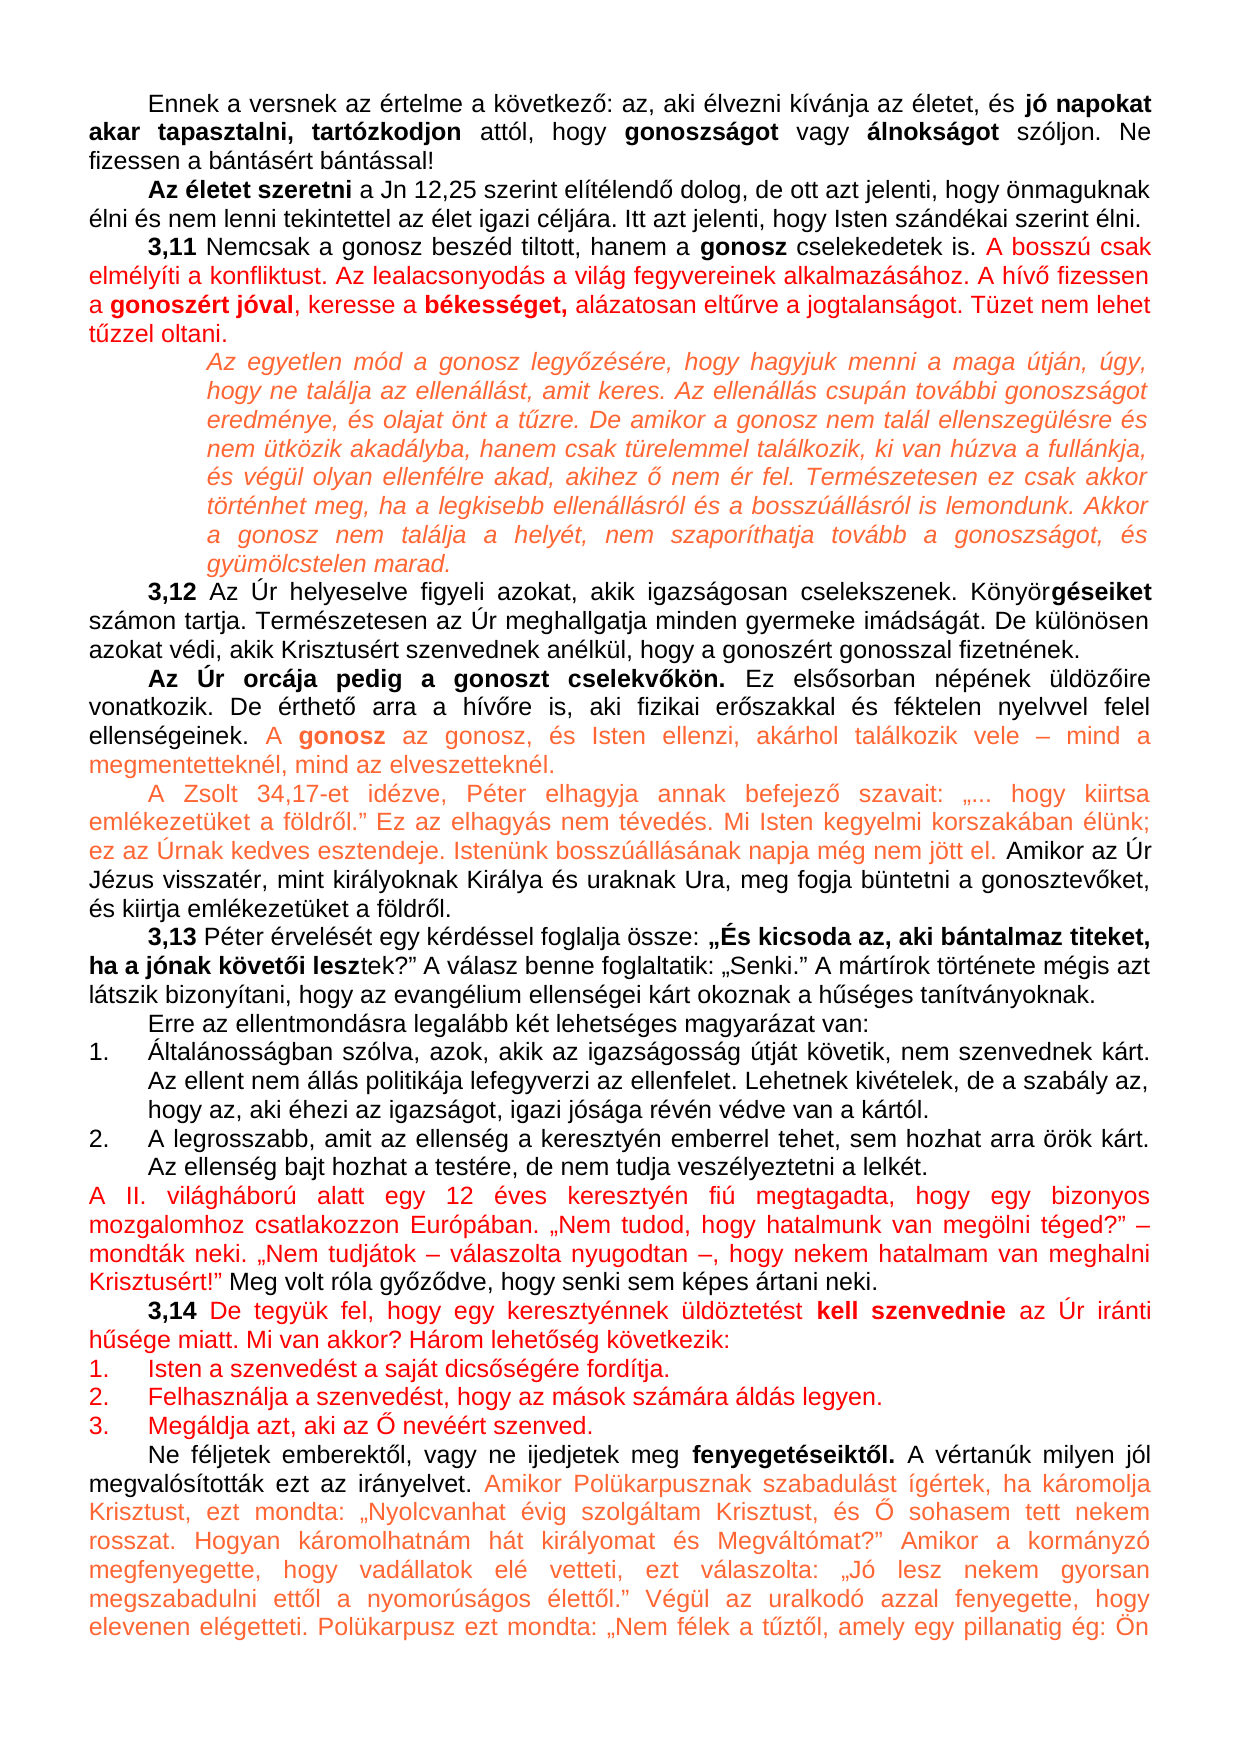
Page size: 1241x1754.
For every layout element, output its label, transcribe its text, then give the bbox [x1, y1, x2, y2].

text Az Úr orcája pedig a gonoszt cselekvőkön. Ez elsősorban népének üldözőire vonatkozik. De érthető arra a hívőre is, aki fizikai erőszakkal és féktelen nyelvvel felel ellenségeinek. A gonosz az gonosz, és Isten ellenzi, akárhol találkozik vele – mind a megmentetteknél, mind az elveszetteknél. [88, 663, 1152, 778]
text Ne féljetek emberektől, vagy ne ijedjetek meg fenyegetéseiktől. A vértanúk milyen jól megvalósították ezt az irányelvet. Amikor Polükarpusznak szabadulást ígértek, ha káromolja Krisztust, ezt mondta: „Nyolcvanhat évig szolgáltam Krisztust, és Ő sohasem tett nekem rosszat. Hogyan káromolhatnám hát királyomat és Megváltómat?” Amikor a kormányzó megfenyegette, hogy vadállatok elé vetteti, ezt válaszolta: „Jó lesz nekem gyorsan megszabadulni ettől a nyomorúságos élettől.” Végül az uralkodó azzal fenyegette, hogy elevenen elégetteti. Polükarpusz ezt mondta: „Nem félek a tűztől, amely egy pillanatig ég: Ön [88, 1440, 1152, 1641]
text 1. Általánosságban szólva, azok, akik az igazságosság útját követik, nem szenvednek kárt. Az ellent nem állás politikája lefegyverzi az ellenfelet. Lehetnek kivételek, de a szabály az, hogy az, aki éhezi az igazságot, igazi jósága révén védve van a kártól. [88, 1037, 1152, 1123]
text 3,12 Az Úr helyeselve figyeli azokat, akik igazságosan cselekszenek. Könyörgéseiket számon tartja. Természetesen az Úr meghallgatja minden gyermeke imádságát. De különösen azokat védi, akik Krisztusért szenvednek anélkül, hogy a gonoszért gonosszal fizetnének. [88, 577, 1152, 663]
text A II. világháború alatt egy 12 éves keresztyén fiú megtagadta, hogy egy bizonyos mozgalomhoz csatlakozzon Európában. „Nem tudod, hogy hatalmunk van megölni téged?” – mondták neki. „Nem tudjátok – válaszolta nyugodtan –, hogy nekem hatalmam van meghalni Krisztusért!” Meg volt róla győződve, hogy senki sem képes ártani neki. [88, 1181, 1152, 1296]
text 3,13 Péter érvelését egy kérdéssel foglalja össze: „És kicsoda az, aki bántalmaz titeket, ha a jónak követői lesztek?” A válasz benne foglaltatik: „Senki.” A mártírok története mégis azt látszik bizonyítani, hogy az evangélium ellenségei kárt okoznak a hűséges tanítványoknak. [88, 922, 1152, 1008]
text 3,11 Nemcsak a gonosz beszéd tiltott, hanem a gonosz cselekedetek is. A bosszú csak elmélyíti a konfliktust. Az lealacsonyodás a világ fegyvereinek alkalmazásához. A hívő fizessen a gonoszért jóval, keresse a békességet, alázatosan eltűrve a jogtalanságot. Tüzet nem lehet tűzzel oltani. [88, 232, 1152, 347]
text Ennek a versnek az értelme a következő: az, aki élvezni kívánja az életet, és jó napokat akar tapasztalni, tartózkodjon attól, hogy gonoszságot vagy álnokságot szóljon. Ne fizessen a bántásért bántással! [88, 88, 1152, 175]
text 3. Megáldja azt, aki az Ő nevéért szenved. [88, 1411, 1152, 1440]
text 2. A legrosszabb, amit az ellenség a keresztyén emberrel tehet, sem hozhat arra örök kárt. Az ellenség bajt hozhat a testére, de nem tudja veszélyeztetni a lelkét. [88, 1123, 1152, 1181]
text Az életet szeretni a Jn 12,25 szerint elítélendő dolog, de ott azt jelenti, hogy önmaguknak élni és nem lenni tekintettel az élet igazi céljára. Itt azt jelenti, hogy Isten szándékai szerint élni. [88, 175, 1152, 232]
text A Zsolt 34,17-et idézve, Péter elhagyja annak befejező szavait: „... hogy kiirtsa emlékezetüket a földről.” Ez az elhagyás nem tévedés. Mi Isten kegyelmi korszakában élünk; ez az Úrnak kedves esztendeje. Istenünk bosszúállásának napja még nem jött el. Amikor az Úr Jézus visszatér, mint királyoknak Királya és uraknak Ura, meg fogja büntetni a gonosztevőket, és kiirtja emlékezetüket a földről. [88, 778, 1152, 922]
text Az egyetlen mód a gonosz legyőzésére, hogy hagyjuk menni a maga útján, úgy, hogy ne találja az ellenállást, amit keres. Az ellenállás csupán további gonoszságot eredménye, és olajat önt a tűzre. De amikor a gonosz nem talál ellenszegülésre és nem ütközik akadályba, hanem csak türelemmel találkozik, ki van húzva a fullánkja, és végül olyan ellenfélre akad, akihez ő nem ér fel. Természetesen ez csak akkor történhet meg, ha a legkisebb ellenállásról és a bosszúállásról is lemondunk. Akkor a gonosz nem találja a helyét, nem szaporíthatja tovább a gonoszságot, és gyümölcstelen marad. [207, 347, 1152, 577]
text 1. Isten a szenvedést a saját dicsőségére fordítja. [88, 1353, 1152, 1382]
text 2. Felhasználja a szenvedést, hogy az mások számára áldás legyen. [88, 1382, 1152, 1411]
text Erre az ellentmondásra legalább két lehetséges magyarázat van: [88, 1008, 1152, 1037]
text 3,14 De tegyük fel, hogy egy keresztyénnek üldöztetést kell szenvednie az Úr iránti hűsége miatt. Mi van akkor? Három lehetőség következik: [88, 1296, 1152, 1353]
